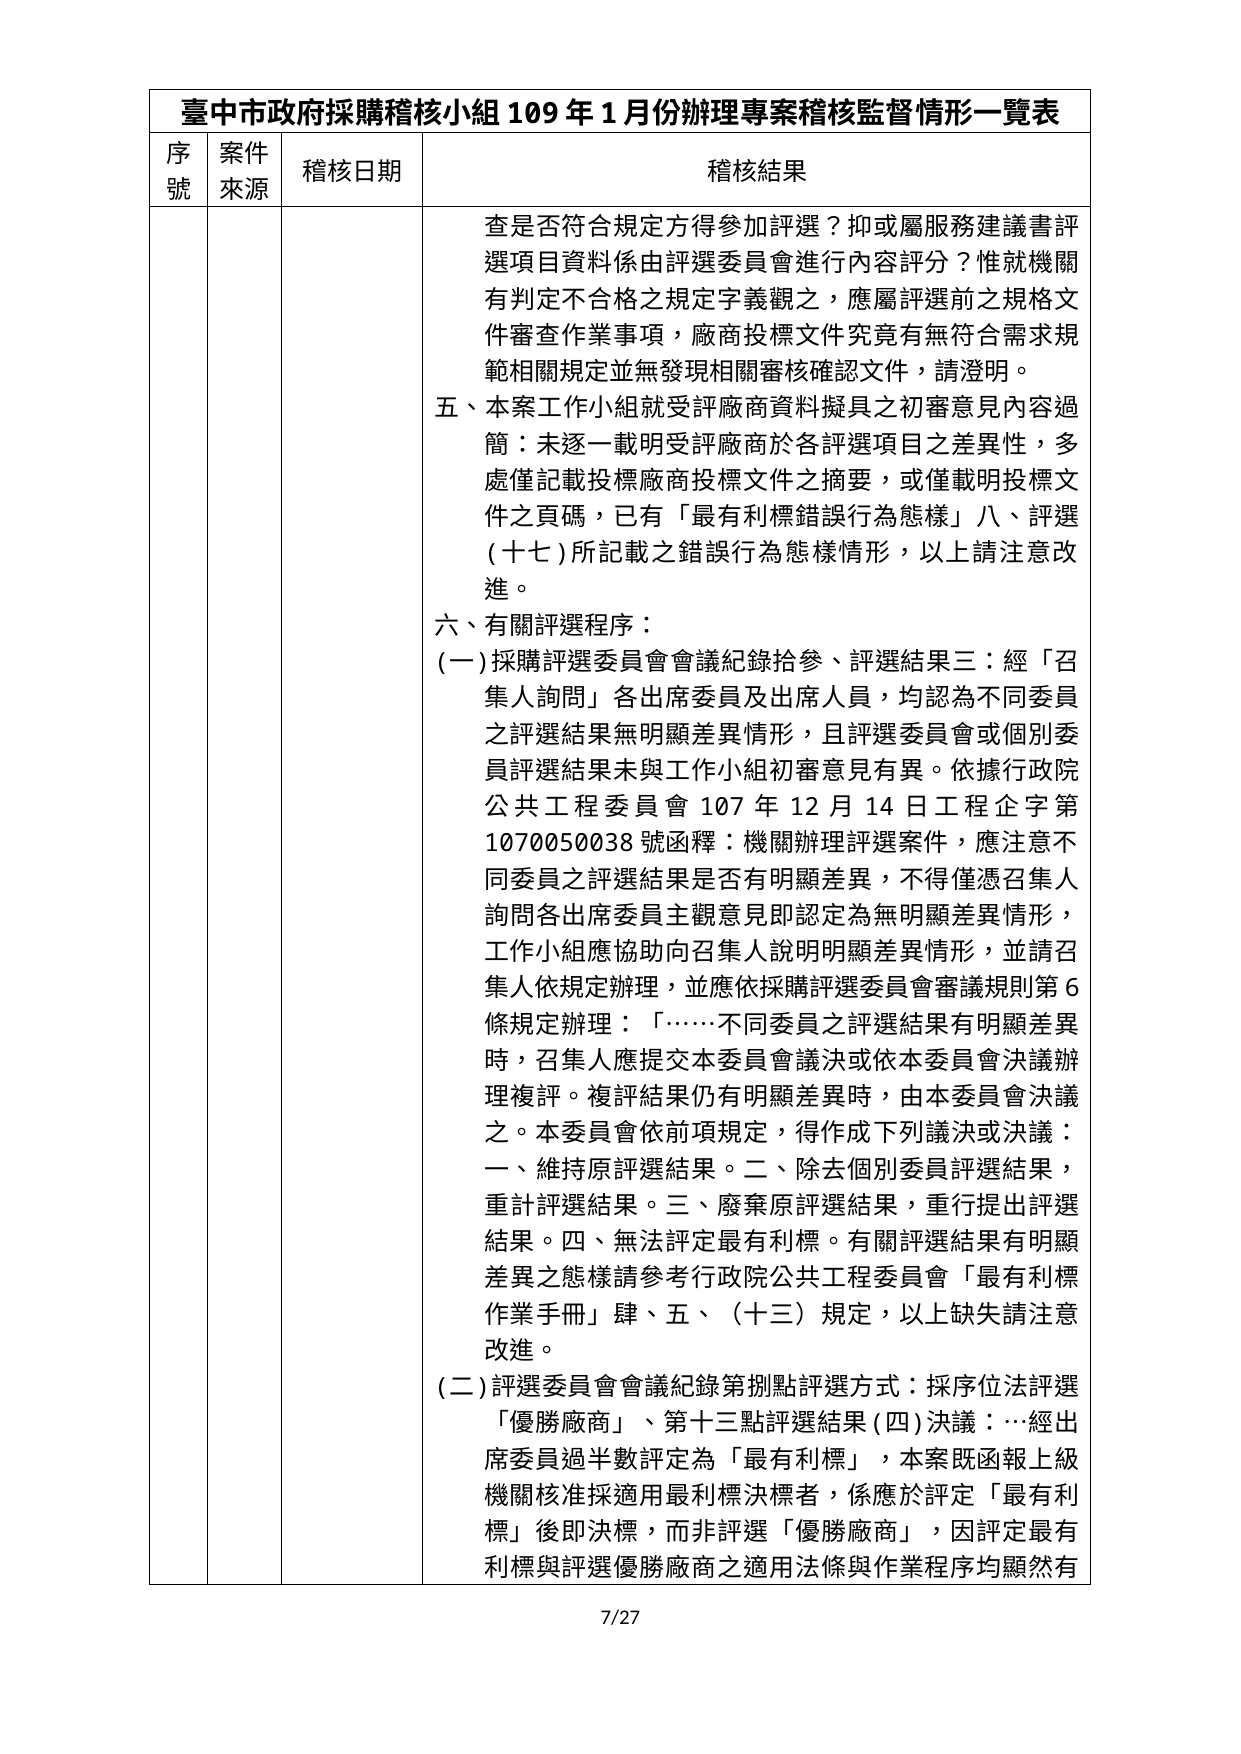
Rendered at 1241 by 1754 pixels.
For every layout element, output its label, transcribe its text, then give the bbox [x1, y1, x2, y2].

table_cell 稽核日期 [282, 133, 422, 206]
table_cell [282, 207, 422, 1584]
table_cell 序號 [150, 133, 207, 206]
table_cell 案件來源 [208, 133, 281, 206]
table_cell 稽核結果 [423, 133, 1090, 206]
table_header 臺中市政府採購稽核小組109年1月份辦理專案稽核監督情形一覽表 [150, 90, 1090, 132]
table_cell [208, 207, 281, 1584]
table_cell [150, 207, 207, 1584]
table_cell 查是否符合規定方得參加評選？抑或屬服務建議書評選項目資料係由評選委員會進行內容評分？惟就機關有判定不合格之規定字義觀之，應屬評選前之規格文件審查作業事項，廠商投標文件究竟有無符合需求規範相關規定並無發現相關審核確認文件，請澄明。 五、本案工作小組就受評廠商資料擬具之初審意見內容過簡：未逐一載明受評廠商於各評選項目之差異性，多處僅記載投標廠商投標文件之摘要，或僅載明投標文件之頁碼，已有「最有利標錯誤行為態樣」八、評選(十七)所記載之錯誤行為態樣情形，以上請注意改進。 六、有關評選程序： (一)採購評選委員會會議紀錄拾參、評選結果三：經「召集人詢問」各出席委員及出席人員，均認為不同委員之評選結果無明顯差異情形，且評選委員會或個別委員評選結果未與工作小組初審意見有異。依據行政院公共工程委員會107年12月14日工程企字第1070050038號函釋：機關辦理評選案件，應注意不同委員之評選結果是否有明顯差異，不得僅憑召集人詢問各出席委員主觀意見即認定為無明顯差異情形，工作小組應協助向召集人說明明顯差異情形，並請召集人依規定辦理，並應依採購評選委員會審議規則第6條規定辦理：「……不同委員之評選結果有明顯差異時，召集人應提交本委員會議決或依本委員會決議辦理複評。複評結果仍有明顯差異時，由本委員會決議之。本委員會依前項規定，得作成下列議決或決議：一、維持原評選結果。二、除去個別委員評選結果，重計評選結果。三、廢棄原評選結果，重行提出評選結果。四、無法評定最有利標。有關評選結果有明顯差異之態樣請參考行政院公共工程委員會「最有利標作業手冊」肆、五、（十三）規定，以上缺失請注意改進。 (二)評選委員會會議紀錄第捌點評選方式：採序位法評選「優勝廠商」、第十三點評選結果(四)決議：…經出席委員過半數評定為「最有利標」，本案既函報上級機關核准採適用最利標決標者，係應於評定「最有利標」後即決標，而非評選「優勝廠商」，因評定最有利標與評選優勝廠商之適用法條與作業程序均顯然有 [423, 207, 1090, 1584]
